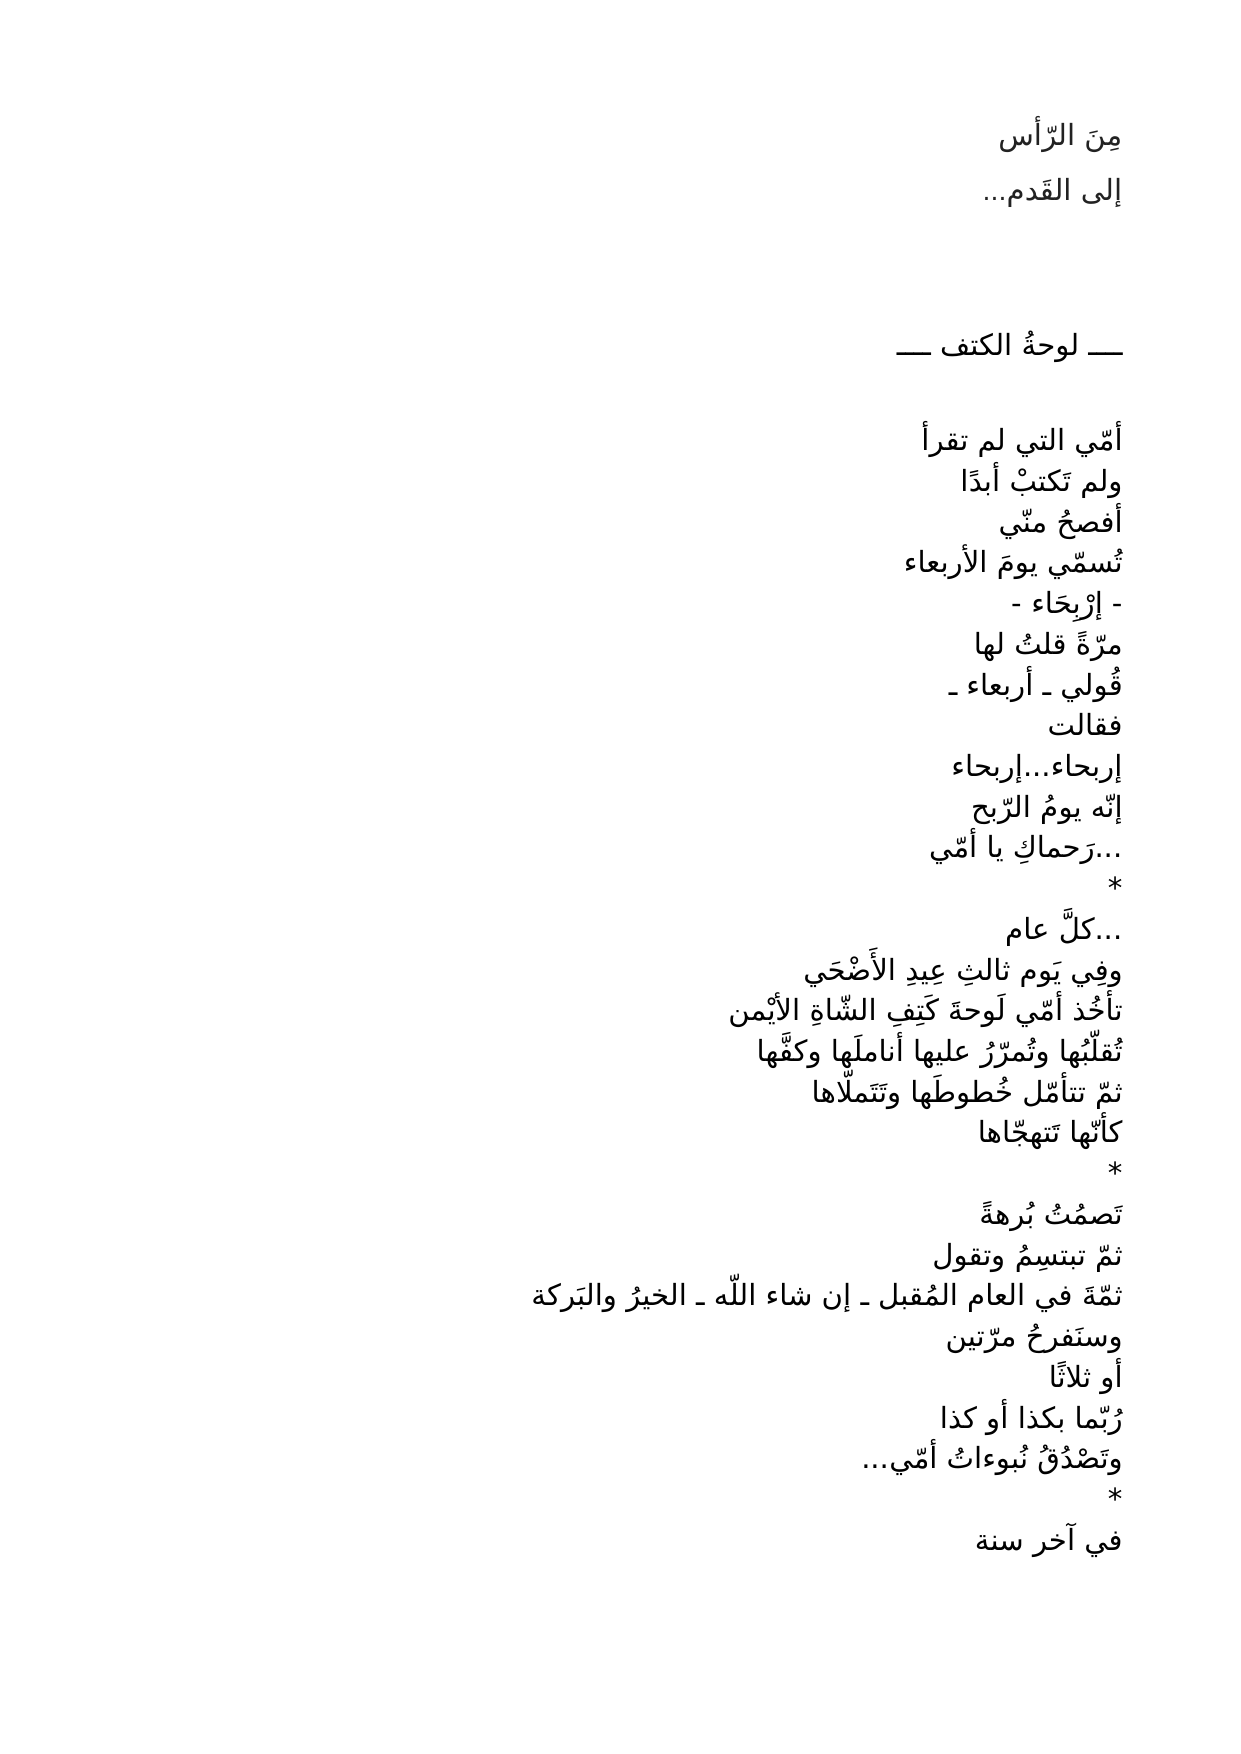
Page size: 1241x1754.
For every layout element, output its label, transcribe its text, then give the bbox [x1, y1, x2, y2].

text مرّةً قلتُ لها [118, 627, 1122, 661]
subtitle ــــ لوحةُ الكتف ــــ [118, 328, 1122, 362]
text ولم تَكتبْ أبدًا [118, 464, 1122, 498]
text كأنّها تَتهجّاها [118, 1116, 1122, 1150]
text * [118, 871, 1122, 905]
text * [118, 1157, 1122, 1191]
text فقالت [118, 708, 1122, 742]
text تُقلّبُها وتُمرّرُ عليها أناملَها وكفَّها [118, 1034, 1122, 1068]
text تُسمّي يومَ الأربعاء [118, 546, 1122, 579]
text رَحماكِ يا أمّي... [118, 831, 1122, 865]
text تَصمُتُ بُرهةً [118, 1197, 1122, 1231]
text كلَّ عام... [118, 912, 1122, 946]
text ثمّةَ في العام المُقبل ـ إن شاء اللّه ـ الخيرُ والبَركة [118, 1279, 1122, 1313]
text تأخُذ أمّي لَوحةَ كَتِفِ الشّاةِ الأيْمن [118, 994, 1122, 1028]
text أمّي التي لم تقرأ [118, 423, 1122, 457]
text أفصحُ منّي [118, 505, 1122, 539]
text مِنَ الرّأس [118, 118, 1122, 152]
text إنّه يومُ الرّبح [118, 790, 1122, 824]
text * [118, 1482, 1122, 1516]
text أو ثلاثًا [118, 1360, 1122, 1394]
text - إرْبِحَاء - [118, 586, 1122, 620]
text إلى القَدم... [118, 173, 1122, 207]
text وفِي يَوم ثالثِ عِيدِ الأَضْحَي [118, 953, 1122, 987]
text رُبّما بكذا أو كذا [118, 1401, 1122, 1435]
text ثمّ تبتسِمُ وتقول [118, 1238, 1122, 1272]
text قُولي ـ أربعاء ـ [118, 668, 1122, 702]
text ...وتَصْدُقُ نُبوءاتُ أمّي [118, 1442, 1122, 1476]
text وسنَفرحُ مرّتين [118, 1319, 1122, 1353]
text في آخر سنة [118, 1523, 1122, 1557]
text ثمّ تتأمّل خُطوطَها وتَتَملّاها [118, 1075, 1122, 1109]
text إربحاء...إربحاء [118, 749, 1122, 783]
